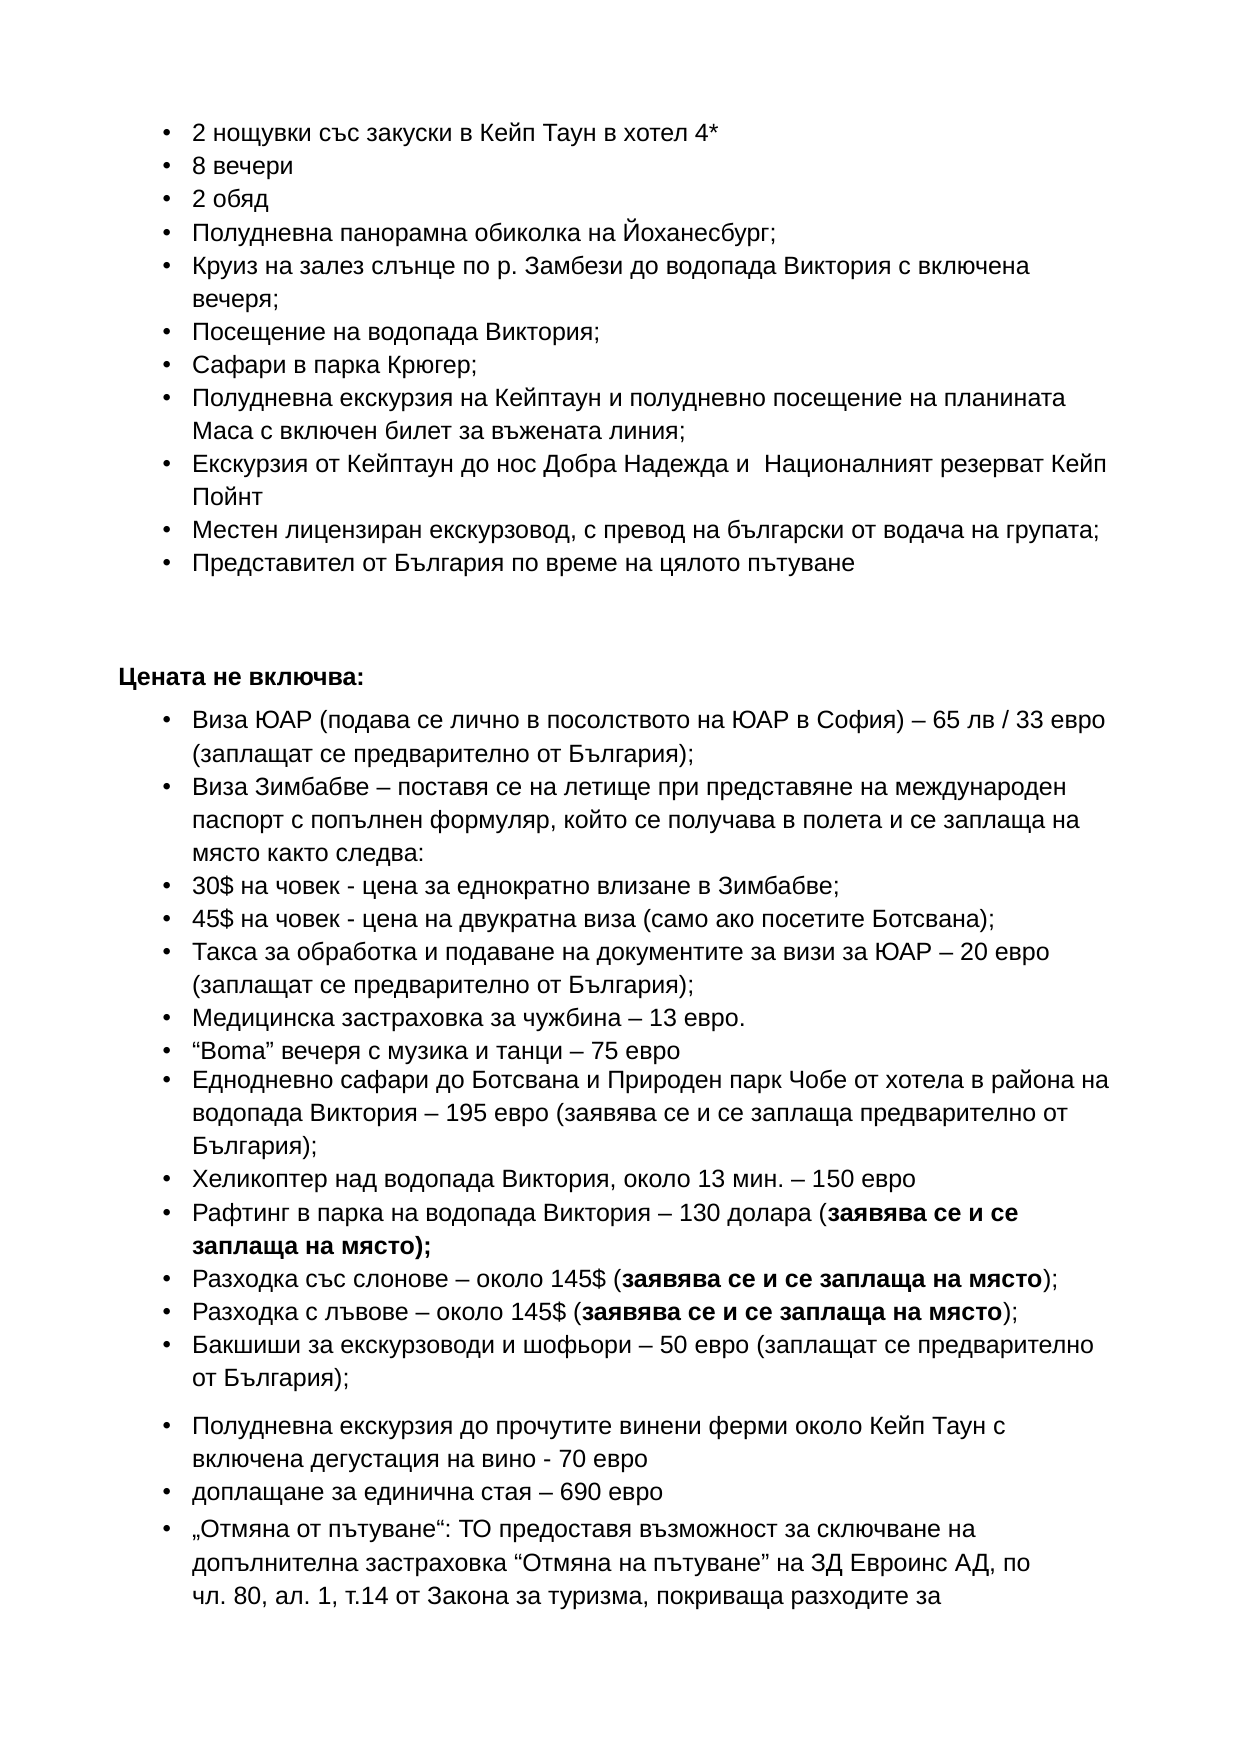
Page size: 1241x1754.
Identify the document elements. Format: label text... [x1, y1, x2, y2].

list Такса за обработка и подаване на документите за визи за ЮАР – 20 евро (заплащат се предварително от България); [162, 937, 1122, 999]
list Посещение на водопада Виктория; [162, 317, 1122, 346]
list Разходка с лъвове – около 145$ (заявява се и се заплаща на място); [162, 1297, 1122, 1326]
list “Boma” вечеря с музика и танци – 75 евро [162, 1036, 1122, 1065]
list „Отмяна от пътуване“: ТО предоставя възможност за сключване на допълнителна застраховка “Отмяна на пътуване” на ЗД Евроинс АД, по чл. 80, ал. 1, т.14 от Закона за туризма, покриваща разходите за [162, 1514, 1058, 1610]
list 30$ на човек - цена за еднократно влизане в Зимбабве; [162, 871, 1122, 900]
list Виза ЮАР (подава се лично в посолството на ЮАР в София) – 65 лв / 33 евро (заплащат се предварително от България); [162, 706, 1122, 767]
list Медицинска застраховка за чужбина – 13 евро. [162, 1003, 1122, 1032]
list Хеликоптер над водопада Виктория, около 13 мин. – 150 евро [162, 1164, 1122, 1193]
list 8 вечери [162, 151, 1122, 180]
list Рафтинг в парка на водопада Виктория – 130 долара (заявява се и се заплаща на място); [162, 1197, 1122, 1259]
list 45$ на човек - цена на двукратна виза (само ако посетите Ботсвана); [162, 904, 1122, 933]
text Цената не включва: [118, 662, 1122, 691]
list Круиз на залез слънце по р. Замбези до водопада Виктория с включена вечеря; [162, 251, 1122, 312]
list Разходка със слонове – около 145$ (заявява се и се заплаща на място); [162, 1264, 1122, 1292]
list Бакшиши за екскурзоводи и шофьори – 50 евро (заплащат се предварително от България); [162, 1330, 1122, 1392]
list Екскурзия от Кейптаун до нос Добра Надежда и Националният резерват Кейп Пойнт [162, 449, 1122, 511]
list Сафари в парка Крюгер; [162, 350, 1122, 379]
list доплащане за единична стая – 690 евро [162, 1477, 1122, 1506]
list Полудневна панорамна обиколка на Йоханесбург; [162, 217, 1122, 246]
list Местен лицензиран екскурзовод, с превод на български от водача на групата; [162, 515, 1122, 544]
list 2 обяд [162, 184, 1122, 213]
list Полудневна екскурзия до прочутите винени ферми около Кейп Таун с включена дегустация на вино - 70 евро [162, 1411, 1122, 1472]
list Виза Зимбабве – поставя се на летище при представяне на международен паспорт с попълнен формуляр, който се получава в полета и се заплаща на място както следва: [162, 772, 1122, 867]
list Представител от България по време на цялото пътуване [162, 548, 1122, 577]
list Полудневна екскурзия на Кейптаун и полудневно посещение на планината Маса с включен билет за въжената линия; [162, 383, 1122, 445]
list Еднодневно сафари до Ботсвана и Природен парк Чобе от хотела в района на водопада Виктория – 195 евро (заявява се и се заплаща предварително от България); [162, 1065, 1122, 1160]
list 2 нощувки със закуски в Кейп Таун в хотел 4* [162, 118, 1122, 147]
